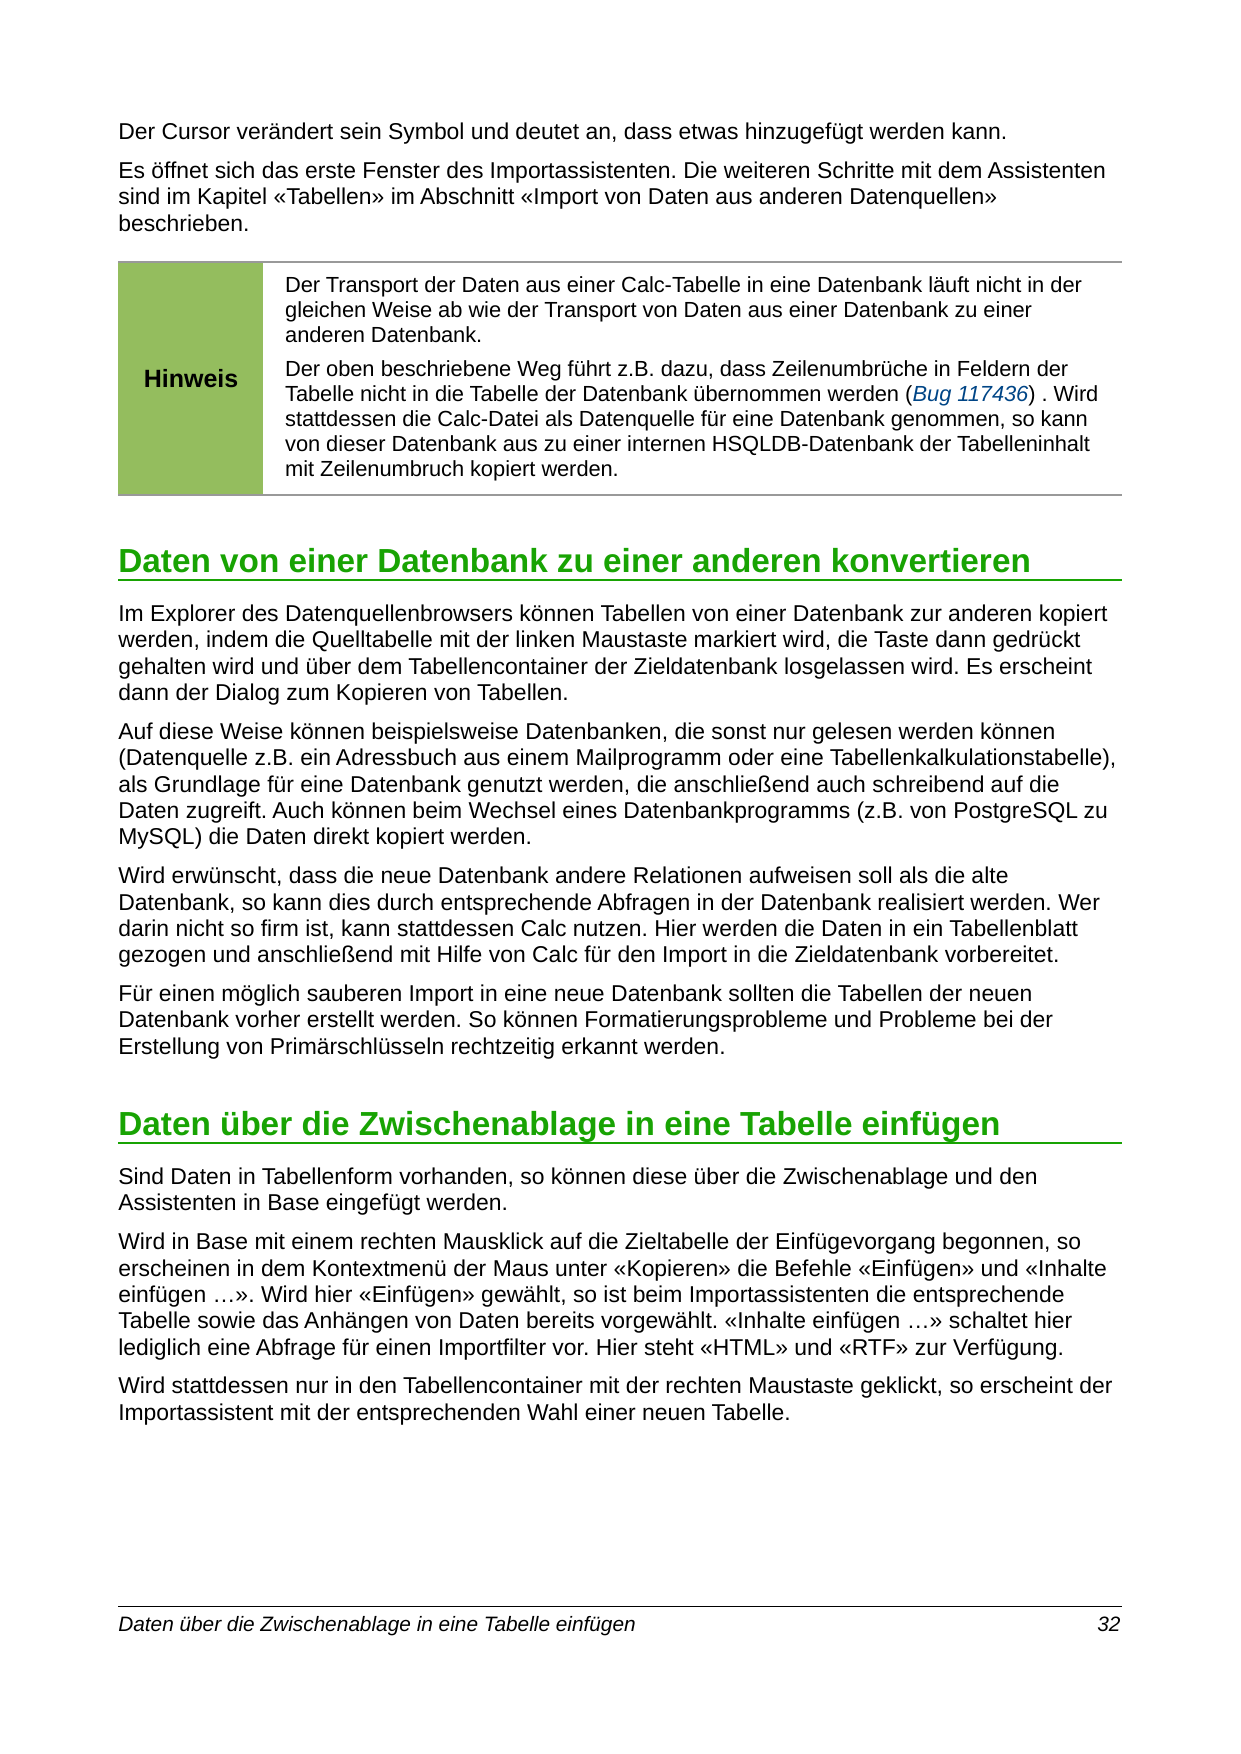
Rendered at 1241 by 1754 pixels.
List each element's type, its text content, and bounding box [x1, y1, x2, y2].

text Der Cursor verändert sein Symbol und deutet an, dass etwas hinzugefügt werden kann. [118, 118, 1122, 144]
text Wird erwünscht, dass die neue Datenbank andere Relationen aufweisen soll als die alte Datenbank, so kann dies durch entsprechende Abfragen in der Datenbank realisiert werden. Wer darin nicht so firm ist, kann stattdessen Calc nutzen. Hier werden die Daten in ein Tabellenblatt gezogen und anschließend mit Hilfe von Calc für den Import in die Zieldatenbank vorbereitet. [118, 862, 1122, 968]
subtitle Daten von einer Datenbank zu einer anderen konvertieren [118, 541, 1122, 579]
subtitle Daten über die Zwischenablage in eine Tabelle einfügen [118, 1103, 1122, 1142]
table_header Der Transport der Daten aus einer Calc-Tabelle in eine Datenbank läuft nicht in der gleichen Weise ab wie der Transport von Daten aus einer Datenbank zu einer anderen Datenbank. Der oben beschriebene Weg führt z.B. dazu, dass Zeilenumbrüche in Feldern der Tabelle nicht in die Tabelle der Datenbank übernommen werden (Bug 117436) . Wird stattdessen die Calc-Datei als Datenquelle für eine Datenbank genommen, so kann von dieser Datenbank aus zu einer internen HSQLDB-Datenbank der Tabelleninhalt mit Zeilenumbruch kopiert werden. [264, 263, 1122, 494]
text Im Explorer des Datenquellenbrowsers können Tabellen von einer Datenbank zur anderen kopiert werden, indem die Quelltabelle mit der linken Maustaste markiert wird, die Taste dann gedrückt gehalten wird und über dem Tabellencontainer der Zieldatenbank losgelassen wird. Es erscheint dann der Dialog zum Kopieren von Tabellen. [118, 600, 1122, 705]
text Wird stattdessen nur in den Tabellencontainer mit der rechten Maustaste geklickt, so erscheint der Importassistent mit der entsprechenden Wahl einer neuen Tabelle. [118, 1372, 1122, 1425]
text Sind Daten in Tabellenform vorhanden, so können diese über die Zwischenablage und den Assistenten in Base eingefügt werden. [118, 1163, 1122, 1216]
text Wird in Base mit einem rechten Mausklick auf die Zieltabelle der Einfügevorgang begonnen, so erscheinen in dem Kontextmenü der Maus unter «Kopieren» die Befehle «Einfügen» und «Inhalte einfügen …». Wird hier «Einfügen» gewählt, so ist beim Importassistenten die entsprechende Tabelle sowie das Anhängen von Daten bereits vorgewählt. «Inhalte einfügen …» schaltet hier lediglich eine Abfrage für einen Importfilter vor. Hier steht «HTML» und «RTF» zur Verfügung. [118, 1228, 1122, 1360]
table_header Hinweis [118, 263, 263, 494]
text Auf diese Weise können beispielsweise Datenbanken, die sonst nur gelesen werden können (Datenquelle z.B. ein Adressbuch aus einem Mailprogramm oder eine Tabellenkalkulationstabelle), als Grundlage für eine Datenbank genutzt werden, die anschließend auch schreibend auf die Daten zugreift. Auch können beim Wechsel eines Datenbankprogramms (z.B. von PostgreSQL zu MySQL) die Daten direkt kopiert werden. [118, 718, 1122, 850]
text Es öffnet sich das erste Fenster des Importassistenten. Die weiteren Schritte mit dem Assistenten sind im Kapitel «Tabellen» im Abschnitt «Import von Daten aus anderen Datenquellen» beschrieben. [118, 157, 1122, 236]
text Für einen möglich sauberen Import in eine neue Datenbank sollten die Tabellen der neuen Datenbank vorher erstellt werden. So können Formatierungsprobleme und Probleme bei der Erstellung von Primärschlüsseln rechtzeitig erkannt werden. [118, 980, 1122, 1059]
